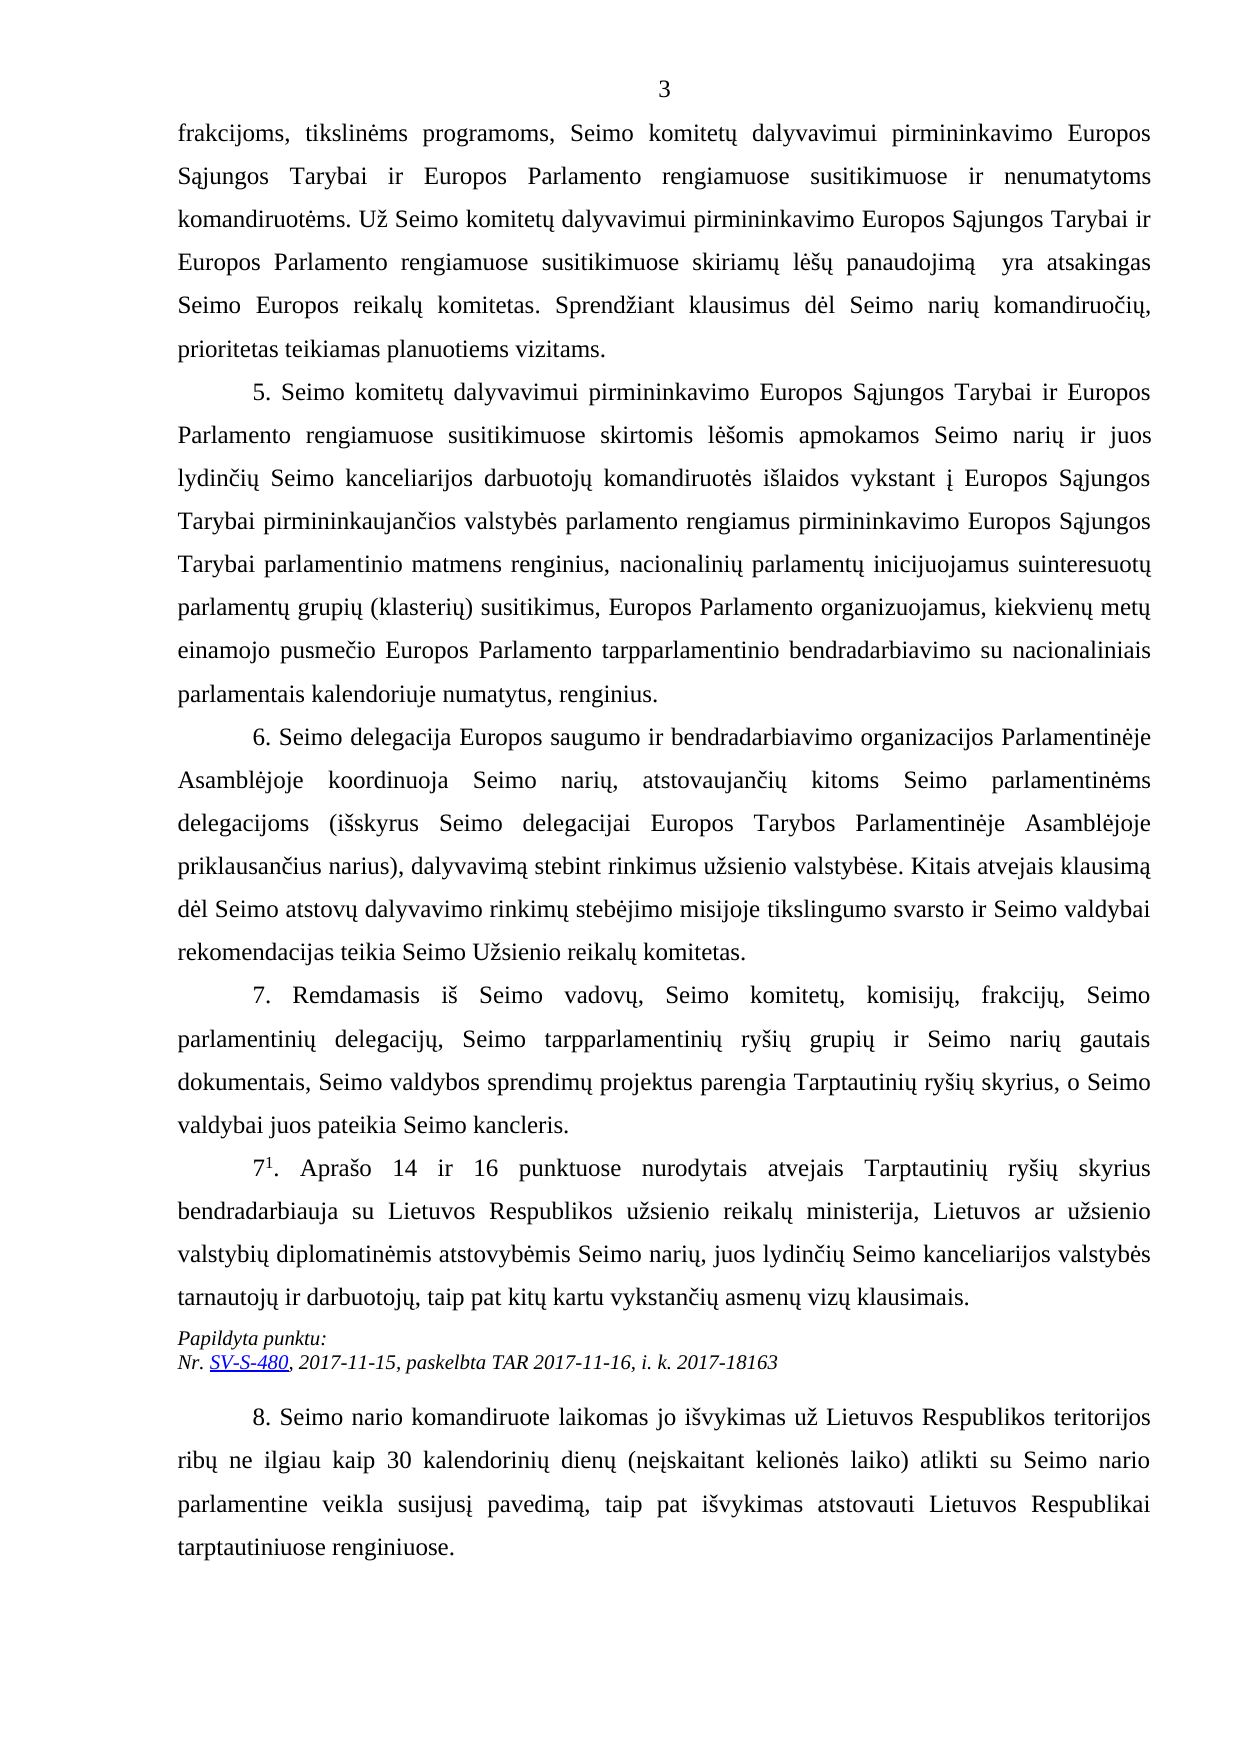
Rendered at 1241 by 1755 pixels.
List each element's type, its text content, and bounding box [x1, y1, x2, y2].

text Nr. SV-S-480, 2017-11-15, paskelbta TAR 2017-11-16, i. k. 2017-18163 [177, 1350, 1152, 1374]
text 7. Remdamasis iš Seimo vadovų, Seimo komitetų, komisijų, frakcijų, Seimo parlamentinių delegacijų, Seimo tarpparlamentinių ryšių grupių ir Seimo narių gautais dokumentais, Seimo valdybos sprendimų projektus parengia Tarptautinių ryšių skyrius, o Seimo valdybai juos pateikia Seimo kancleris. [177, 981, 1152, 1139]
text Papildyta punktu: [177, 1326, 1152, 1350]
text 71. Aprašo 14 ir 16 punktuose nurodytais atvejais Tarptautinių ryšių skyrius bendradarbiauja su Lietuvos Respublikos užsienio reikalų ministerija, Lietuvos ar užsienio valstybių diplomatinėmis atstovybėmis Seimo narių, juos lydinčių Seimo kanceliarijos valstybės tarnautojų ir darbuotojų, taip pat kitų kartu vykstančių asmenų vizų klausimais. [177, 1153, 1152, 1311]
text 8. Seimo nario komandiruote laikomas jo išvykimas už Lietuvos Respublikos teritorijos ribų ne ilgiau kaip 30 kalendorinių dienų (neįskaitant kelionės laiko) atlikti su Seimo nario parlamentine veikla susijusį pavedimą, taip pat išvykimas atstovauti Lietuvos Respublikai tarptautiniuose renginiuose. [177, 1402, 1152, 1561]
text frakcijoms, tikslinėms programoms, Seimo komitetų dalyvavimui pirmininkavimo Europos Sąjungos Tarybai ir Europos Parlamento rengiamuose susitikimuose ir nenumatytoms komandiruotėms. Už Seimo komitetų dalyvavimui pirmininkavimo Europos Sąjungos Tarybai ir Europos Parlamento rengiamuose susitikimuose skiriamų lėšų panaudojimą yra atsakingas Seimo Europos reikalų komitetas. Sprendžiant klausimus dėl Seimo narių komandiruočių, prioritetas teikiamas planuotiems vizitams. [177, 118, 1152, 362]
text 6. Seimo delegacija Europos saugumo ir bendradarbiavimo organizacijos Parlamentinėje Asamblėjoje koordinuoja Seimo narių, atstovaujančių kitoms Seimo parlamentinėms delegacijoms (išskyrus Seimo delegacijai Europos Tarybos Parlamentinėje Asamblėjoje priklausančius narius), dalyvavimą stebint rinkimus užsienio valstybėse. Kitais atvejais klausimą dėl Seimo atstovų dalyvavimo rinkimų stebėjimo misijoje tikslingumo svarsto ir Seimo valdybai rekomendacijas teikia Seimo Užsienio reikalų komitetas. [177, 722, 1152, 966]
text 5. Seimo komitetų dalyvavimui pirmininkavimo Europos Sąjungos Tarybai ir Europos Parlamento rengiamuose susitikimuose skirtomis lėšomis apmokamos Seimo narių ir juos lydinčių Seimo kanceliarijos darbuotojų komandiruotės išlaidos vykstant į Europos Sąjungos Tarybai pirmininkaujančios valstybės parlamento rengiamus pirmininkavimo Europos Sąjungos Tarybai parlamentinio matmens renginius, nacionalinių parlamentų inicijuojamus suinteresuotų parlamentų grupių (klasterių) susitikimus, Europos Parlamento organizuojamus, kiekvienų metų einamojo pusmečio Europos Parlamento tarpparlamentinio bendradarbiavimo su nacionaliniais parlamentais kalendoriuje numatytus, renginius. [177, 377, 1152, 707]
